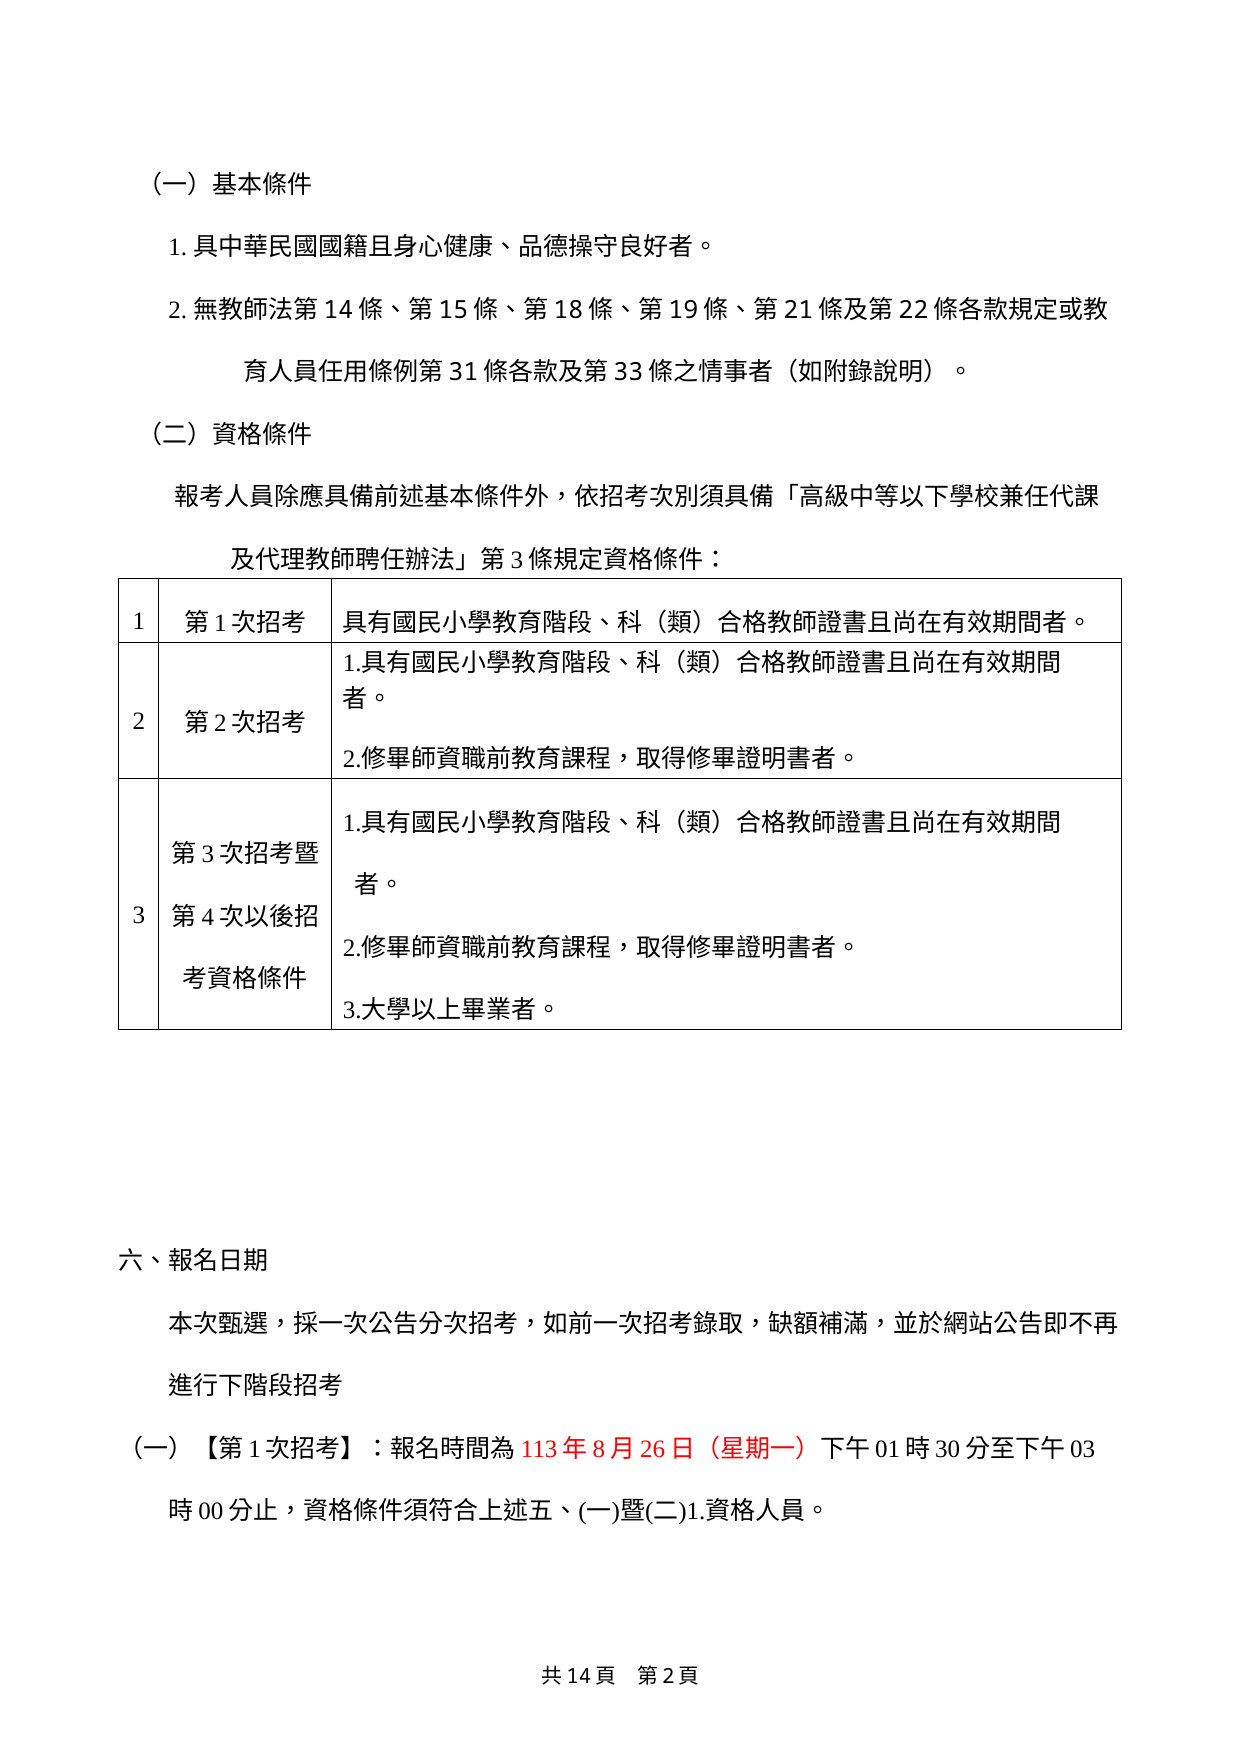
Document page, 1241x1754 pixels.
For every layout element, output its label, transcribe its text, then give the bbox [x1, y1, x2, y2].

text （一）基本條件 [118, 141, 1122, 203]
table_cell 1.具有國民小學教育階段、科（類）合格教師證書且尚在有效期間者。 2.修畢師資職前教育課程，取得修畢證明書者。 3.大學以上畢業者。 [332, 779, 1121, 1029]
text 1. 具中華民國國籍且身心健康、品德操守良好者。 [118, 203, 1122, 266]
table_header 第1次招考 [159, 579, 331, 642]
table_cell 第3次招考暨 第4次以後招考資格條件 [159, 779, 331, 1029]
table_cell 第2次招考 [159, 643, 331, 778]
table_cell 1.具有國民小學教育階段、科（類）合格教師證書且尚在有效期間者。 2.修畢師資職前教育課程，取得修畢證明書者。 [332, 643, 1121, 778]
text （二）資格條件 [118, 391, 1122, 453]
text 報考人員除應具備前述基本條件外，依招考次別須具備「高級中等以下學校兼任代課及代理教師聘任辦法」第3條規定資格條件： [118, 453, 1122, 578]
text 六、報名日期 本次甄選，採一次公告分次招考，如前一次招考錄取，缺額補滿，並於網站公告即不再進行下階段招考 [118, 1217, 1122, 1405]
table_header 1 [119, 579, 158, 642]
text 2. 無教師法第14條、第15條、第18條、第19條、第21條及第22條各款規定或教育人員任用條例第31條各款及第33條之情事者（如附錄說明）。 [118, 266, 1122, 391]
text （一）【第1次招考】：報名時間為113年8月26日（星期一）下午01時30分至下午03時00分止，資格條件須符合上述五、(一)暨(二)1.資格人員。 [118, 1405, 1122, 1530]
table_cell 2 [119, 643, 158, 778]
table_header 具有國民小學教育階段、科（類）合格教師證書且尚在有效期間者。 [332, 579, 1121, 642]
table_cell 3 [119, 779, 158, 1029]
